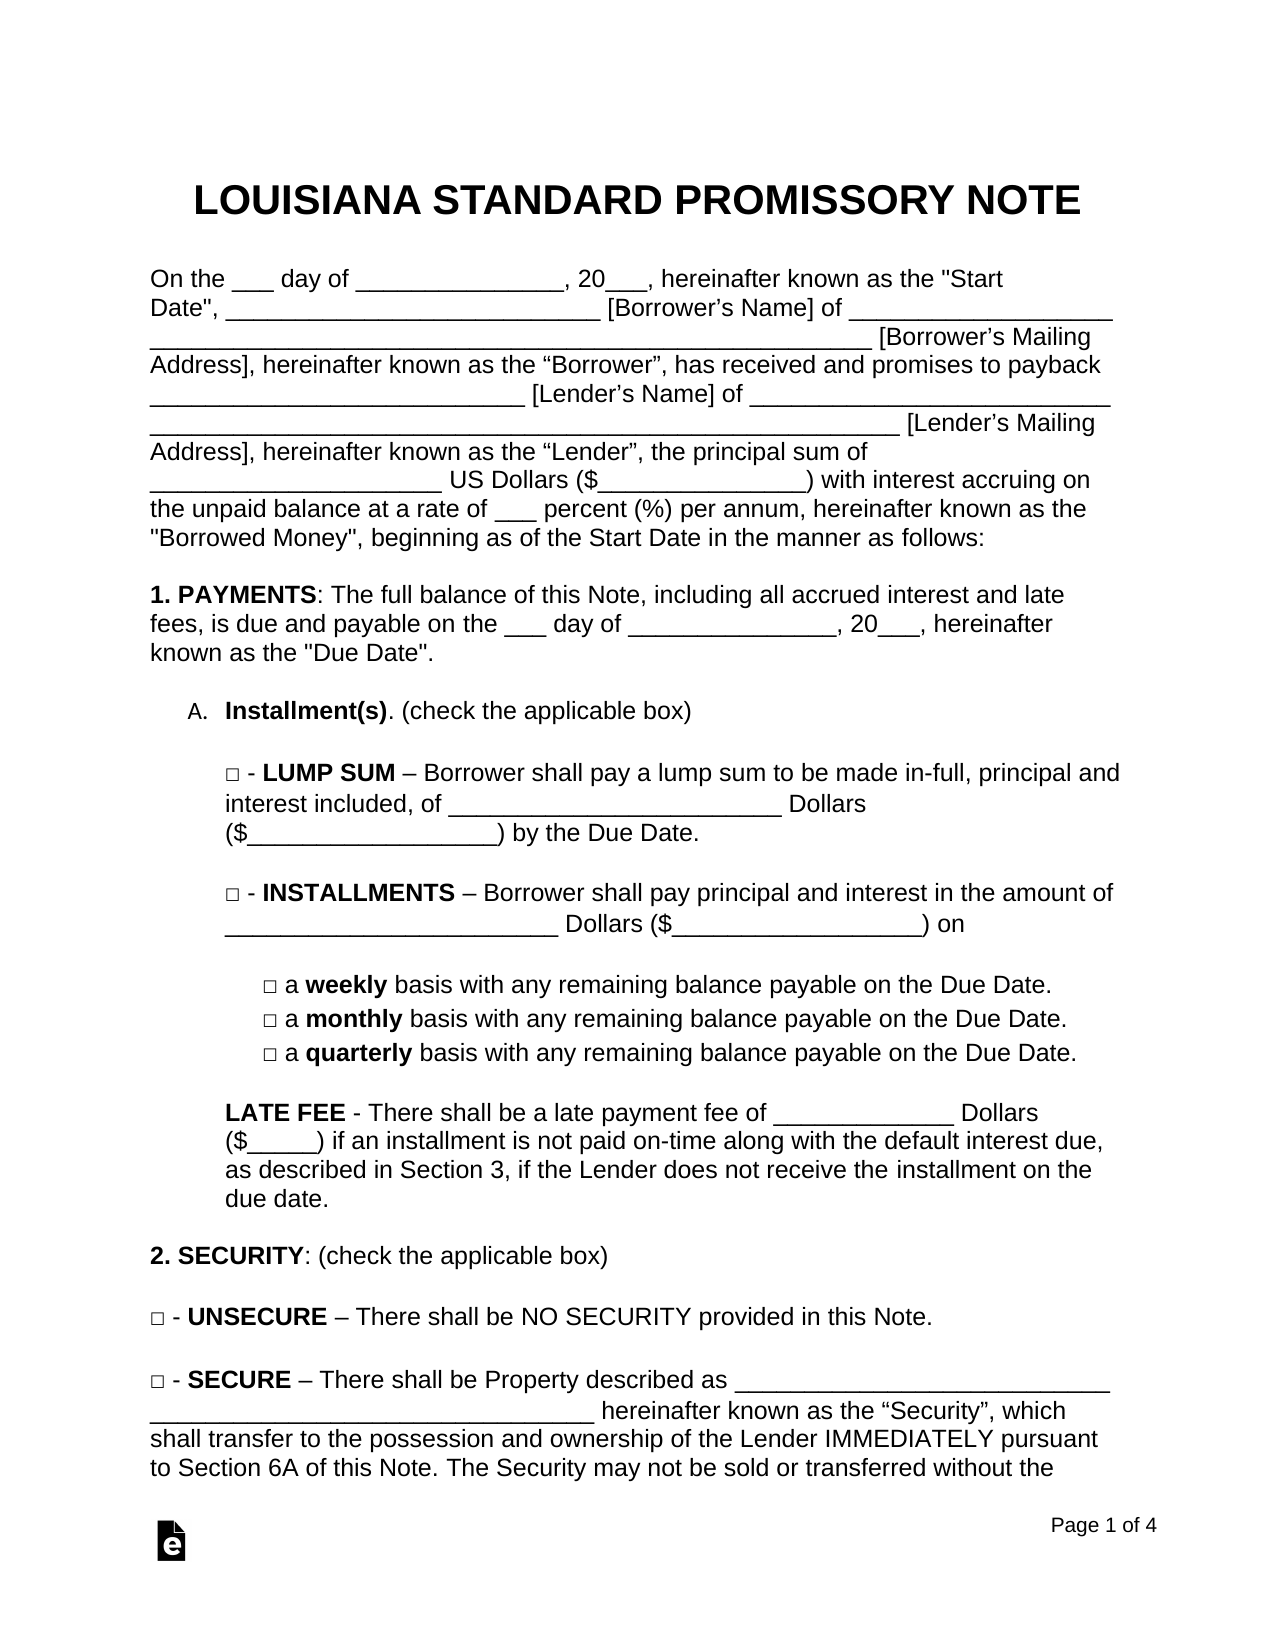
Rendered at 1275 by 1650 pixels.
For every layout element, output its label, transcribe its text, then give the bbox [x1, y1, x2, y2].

text ☐ a weekly basis with any remaining balance payable on the Due Date. [225, 967, 1125, 1001]
subtitle LOUISIANA STANDARD PROMISSORY NOTE [150, 175, 1125, 223]
text ________________________________ hereinafter known as the “Security”, which shall transfer to the possession and ownership of the Lender IMMEDIATELY pursuant to Section 6A of this Note. The Security may not be sold or transferred without the [150, 1396, 1125, 1482]
text 2. SECURITY: (check the applicable box) [150, 1241, 1125, 1270]
text ☐ - LUMP SUM – Borrower shall pay a lump sum to be made in-full, principal and interest included, of ________________________ Dollars ($__________________) by the Due Date. [225, 755, 1125, 846]
text 1. PAYMENTS: The full balance of this Note, including all accrued interest and late fees, is due and payable on the ___ day of _______________, 20___, hereinafter known as the "Due Date". [150, 580, 1125, 667]
text ☐ - INSTALLMENTS – Borrower shall pay principal and interest in the amount of ________________________ Dollars ($__________________) on [225, 875, 1125, 938]
text ☐ - UNSECURE – There shall be NO SECURITY provided in this Note. [150, 1299, 1125, 1333]
text LATE FEE - There shall be a late payment fee of _____________ Dollars ($_____) if an installment is not paid on-time along with the default interest due, as described in Section 3, if the Lender does not receive the installment on the due date. [225, 1097, 1125, 1212]
text ____________________________________________________ [Borrower’s Mailing Address], hereinafter known as the “Borrower”, has received and promises to payback ___________________________ [Lender’s Name] of __________________________ [150, 322, 1125, 408]
text On the ___ day of _______________, 20___, hereinafter known as the "Start Date", ___________________________ [Borrower’s Name] of ___________________ [150, 264, 1125, 322]
text ☐ - SECURE – There shall be Property described as ___________________________ [150, 1362, 1125, 1396]
text ______________________________________________________ [Lender’s Mailing Address], hereinafter known as the “Lender”, the principal sum of _____________________ US Dollars ($_______________) with interest accruing on the unpaid balance at a rate of ___ percent (%) per annum, hereinafter known as the "Borrowed Money", beginning as of the Start Date in the manner as follows: [150, 408, 1125, 552]
text ☐ a quarterly basis with any remaining balance payable on the Due Date. [225, 1035, 1125, 1069]
list Installment(s). (check the applicable box) [187, 695, 1125, 726]
text ☐ a monthly basis with any remaining balance payable on the Due Date. [225, 1001, 1125, 1035]
